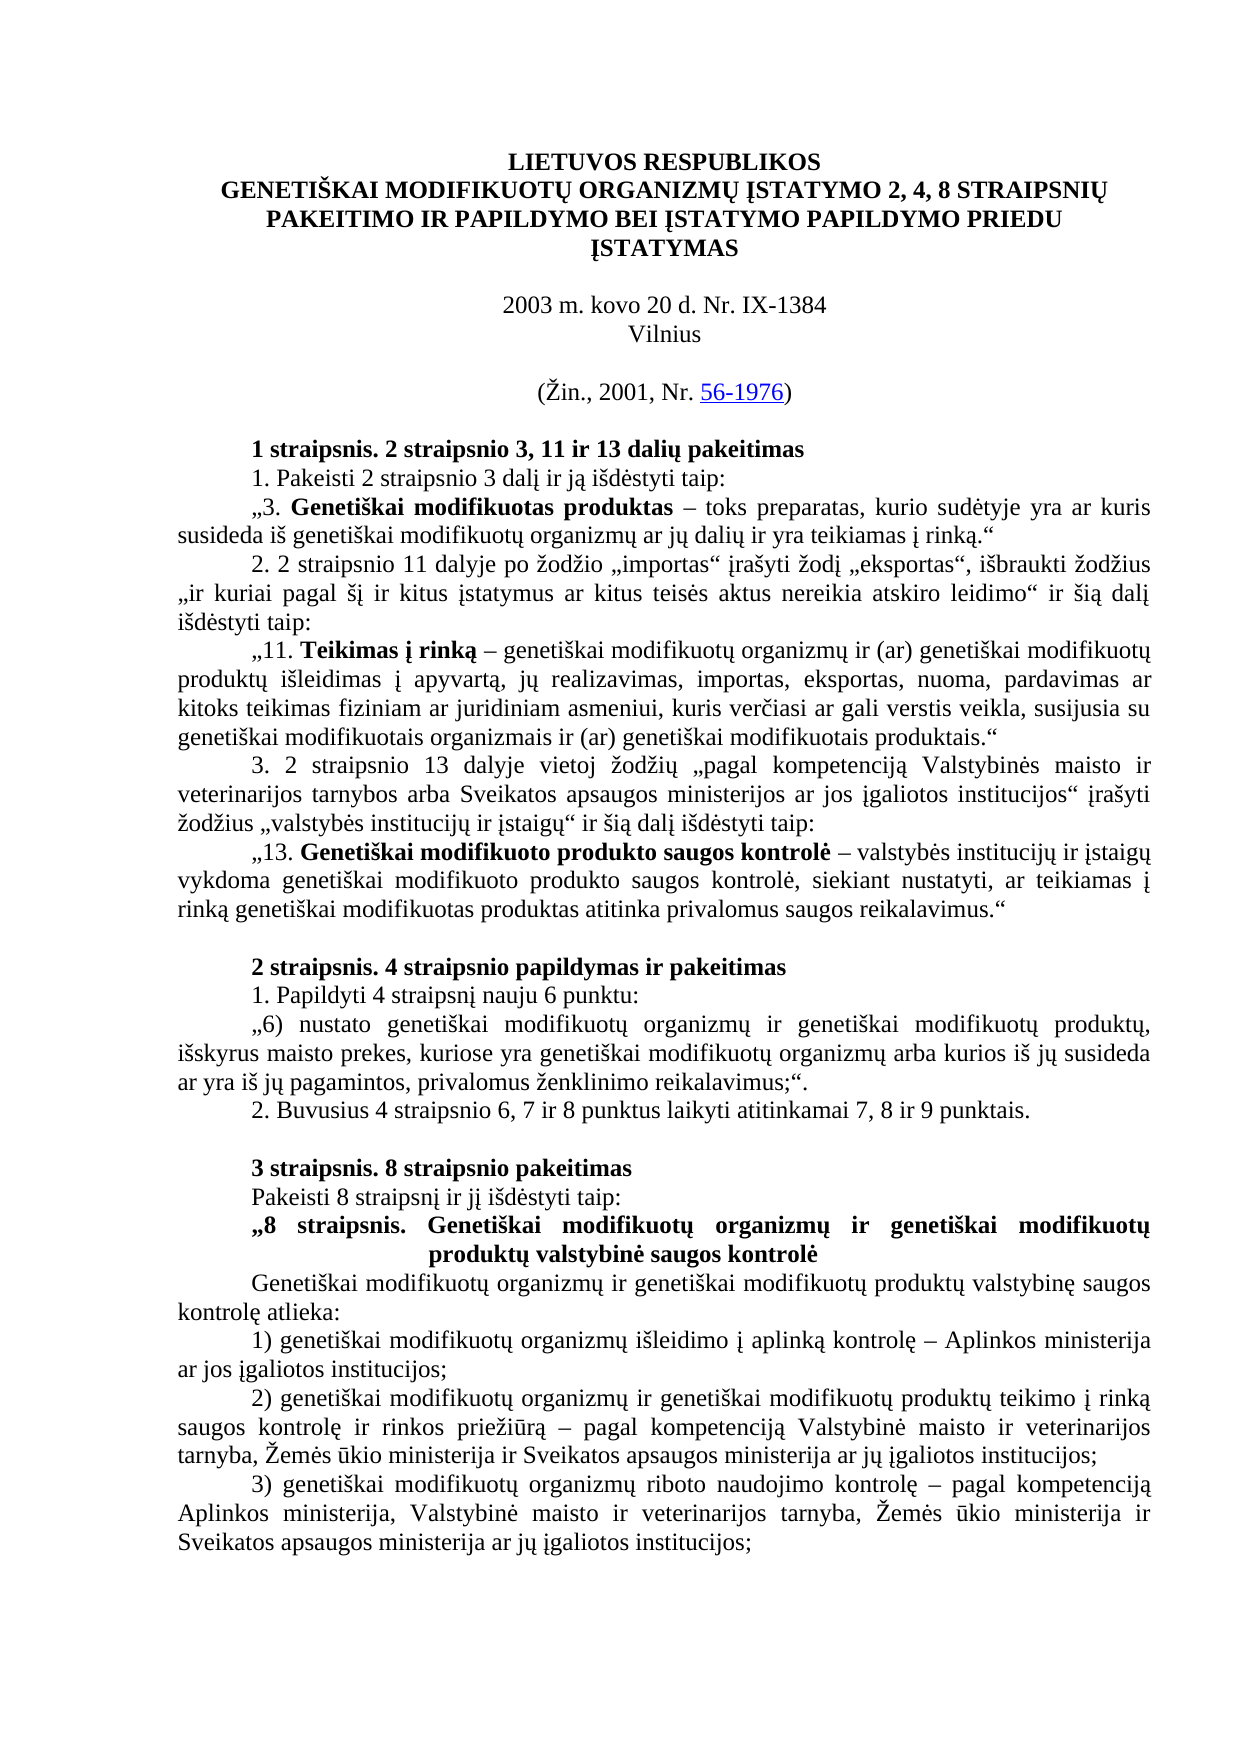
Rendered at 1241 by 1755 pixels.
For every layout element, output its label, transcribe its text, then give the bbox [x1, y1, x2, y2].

text GENETIŠKAI MODIFIKUOTŲ ORGANIZMŲ ĮSTATYMO 2, 4, 8 STRAIPSNIŲ PAKEITIMO IR PAPILDYMO BEI ĮSTATYMO PAPILDYMO PRIEDU [177, 176, 1152, 233]
text 1. Pakeisti 2 straipsnio 3 dalį ir ją išdėstyti taip: [177, 463, 1152, 492]
text LIETUVOS RESPUBLIKOS [177, 147, 1152, 176]
text 1. Papildyti 4 straipsnį nauju 6 punktu: [177, 981, 1152, 1009]
text 2. 2 straipsnio 11 dalyje po žodžio „importas“ įrašyti žodį „eksportas“, išbraukti žodžius „ir kuriai pagal šį ir kitus įstatymus ar kitus teisės aktus nereikia atskiro leidimo“ ir šią dalį išdėstyti taip: [177, 549, 1152, 636]
text „13. Genetiškai modifikuoto produkto saugos kontrolė – valstybės institucijų ir įstaigų vykdoma genetiškai modifikuoto produkto saugos kontrolė, siekiant nustatyti, ar teikiamas į rinką genetiškai modifikuotas produktas atitinka privalomus saugos reikalavimus.“ [177, 837, 1152, 923]
text 2. Buvusius 4 straipsnio 6, 7 ir 8 punktus laikyti atitinkamai 7, 8 ir 9 punktais. [177, 1096, 1152, 1124]
text 3) genetiškai modifikuotų organizmų riboto naudojimo kontrolę – pagal kompetenciją Aplinkos ministerija, Valstybinė maisto ir veterinarijos tarnyba, Žemės ūkio ministerija ir Sveikatos apsaugos ministerija ar jų įgaliotos institucijos; [177, 1469, 1152, 1556]
text Pakeisti 8 straipsnį ir jį išdėstyti taip: [177, 1182, 1152, 1211]
text 2003 m. kovo 20 d. Nr. IX-1384 [177, 291, 1152, 319]
text ĮSTATYMAS [177, 233, 1152, 262]
text 3 straipsnis. 8 straipsnio pakeitimas [177, 1153, 1152, 1182]
text „3. Genetiškai modifikuotas produktas – toks preparatas, kurio sudėtyje yra ar kuris susideda iš genetiškai modifikuotų organizmų ar jų dalių ir yra teikiamas į rinką.“ [177, 492, 1152, 549]
text „6) nustato genetiškai modifikuotų organizmų ir genetiškai modifikuotų produktų, išskyrus maisto prekes, kuriose yra genetiškai modifikuotų organizmų arba kurios iš jų susideda ar yra iš jų pagamintos, privalomus ženklinimo reikalavimus;“. [177, 1009, 1152, 1096]
text 1 straipsnis. 2 straipsnio 3, 11 ir 13 dalių pakeitimas [177, 434, 1152, 463]
text „8 straipsnis. Genetiškai modifikuotų organizmų ir genetiškai modifikuotų produktų valstybinė saugos kontrolė [251, 1211, 1152, 1268]
text (Žin., 2001, Nr. 56-1976) [177, 377, 1152, 406]
text Genetiškai modifikuotų organizmų ir genetiškai modifikuotų produktų valstybinę saugos kontrolę atlieka: [177, 1268, 1152, 1326]
text Vilnius [177, 319, 1152, 348]
text 2 straipsnis. 4 straipsnio papildymas ir pakeitimas [177, 952, 1152, 981]
text 1) genetiškai modifikuotų organizmų išleidimo į aplinką kontrolę – Aplinkos ministerija ar jos įgaliotos institucijos; [177, 1326, 1152, 1383]
text „11. Teikimas į rinką – genetiškai modifikuotų organizmų ir (ar) genetiškai modifikuotų produktų išleidimas į apyvartą, jų realizavimas, importas, eksportas, nuoma, pardavimas ar kitoks teikimas fiziniam ar juridiniam asmeniui, kuris verčiasi ar gali verstis veikla, susijusia su genetiškai modifikuotais organizmais ir (ar) genetiškai modifikuotais produktais.“ [177, 636, 1152, 751]
text 3. 2 straipsnio 13 dalyje vietoj žodžių „pagal kompetenciją Valstybinės maisto ir veterinarijos tarnybos arba Sveikatos apsaugos ministerijos ar jos įgaliotos institucijos“ įrašyti žodžius „valstybės institucijų ir įstaigų“ ir šią dalį išdėstyti taip: [177, 751, 1152, 837]
text 2) genetiškai modifikuotų organizmų ir genetiškai modifikuotų produktų teikimo į rinką saugos kontrolę ir rinkos priežiūrą – pagal kompetenciją Valstybinė maisto ir veterinarijos tarnyba, Žemės ūkio ministerija ir Sveikatos apsaugos ministerija ar jų įgaliotos institucijos; [177, 1383, 1152, 1469]
